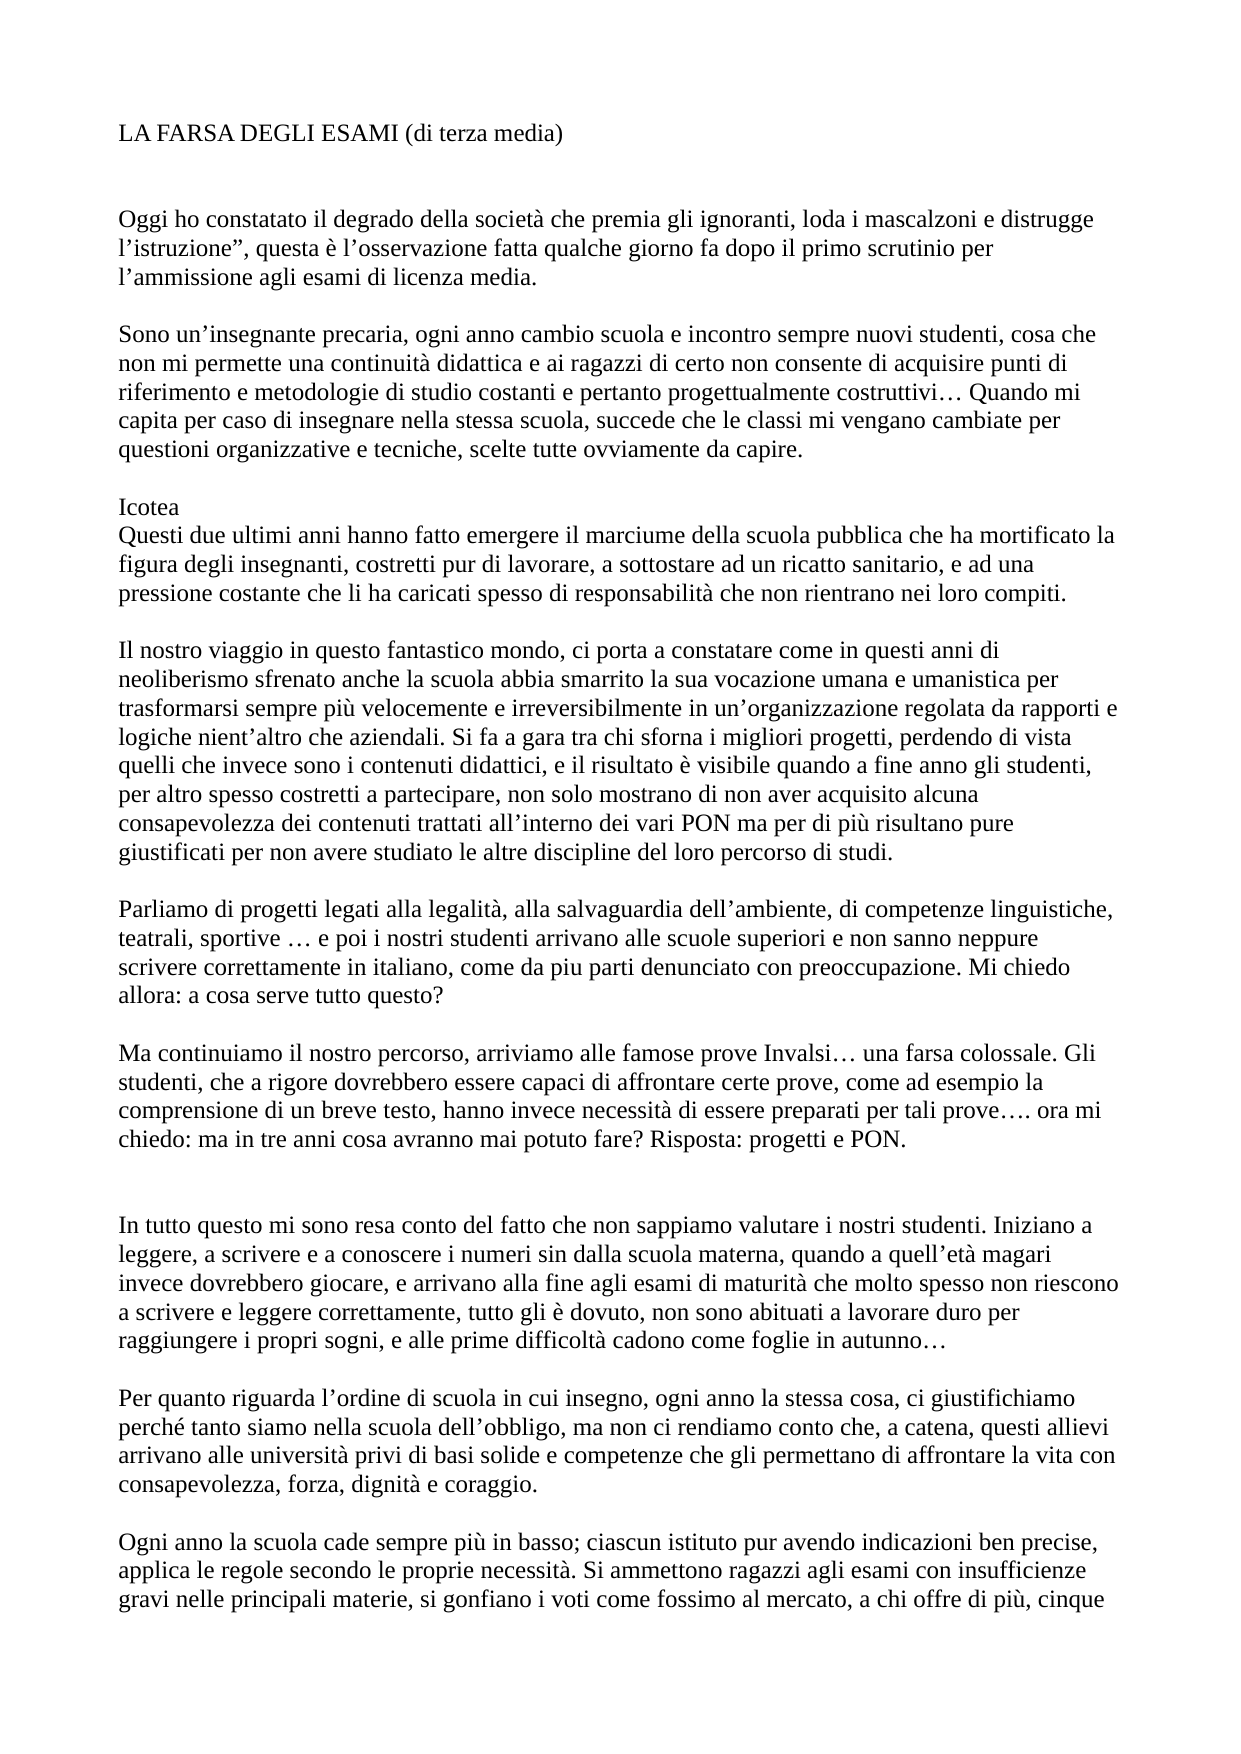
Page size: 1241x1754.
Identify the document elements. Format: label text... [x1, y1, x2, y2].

text Ma continuiamo il nostro percorso, arriviamo alle famose prove Invalsi… una farsa colossale. Gli studenti, che a rigore dovrebbero essere capaci di affrontare certe prove, come ad esempio la comprensione di un breve testo, hanno invece necessità di essere preparati per tali prove…. ora mi chiedo: ma in tre anni cosa avranno mai potuto fare? Risposta: progetti e PON. [118, 1038, 1122, 1153]
text Icotea [118, 492, 1122, 521]
text Il nostro viaggio in questo fantastico mondo, ci porta a constatare come in questi anni di neoliberismo sfrenato anche la scuola abbia smarrito la sua vocazione umana e umanistica per trasformarsi sempre più velocemente e irreversibilmente in un’organizzazione regolata da rapporti e logiche nient’altro che aziendali. Si fa a gara tra chi sforna i migliori progetti, perdendo di vista quelli che invece sono i contenuti didattici, e il risultato è visibile quando a fine anno gli studenti, per altro spesso costretti a partecipare, non solo mostrano di non aver acquisito alcuna consapevolezza dei contenuti trattati all’interno dei vari PON ma per di più risultano pure giustificati per non avere studiato le altre discipline del loro percorso di studi. [118, 636, 1122, 866]
text LA FARSA DEGLI ESAMI (di terza media) Oggi ho constatato il degrado della società che premia gli ignoranti, loda i mascalzoni e distrugge l’istruzione”, questa è l’osservazione fatta qualche giorno fa dopo il primo scrutinio per l’ammissione agli esami di licenza media. [118, 118, 1122, 291]
text Sono un’insegnante precaria, ogni anno cambio scuola e incontro sempre nuovi studenti, cosa che non mi permette una continuità didattica e ai ragazzi di certo non consente di acquisire punti di riferimento e metodologie di studio costanti e pertanto progettualmente costruttivi… Quando mi capita per caso di insegnare nella stessa scuola, succede che le classi mi vengano cambiate per questioni organizzative e tecniche, scelte tutte ovviamente da capire. [118, 319, 1122, 463]
text Ogni anno la scuola cade sempre più in basso; ciascun istituto pur avendo indicazioni ben precise, applica le regole secondo le proprie necessità. Si ammettono ragazzi agli esami con insufficienze gravi nelle principali materie, si gonfiano i voti come fossimo al mercato, a chi offre di più, cinque [118, 1527, 1122, 1613]
text Questi due ultimi anni hanno fatto emergere il marciume della scuola pubblica che ha mortificato la figura degli insegnanti, costretti pur di lavorare, a sottostare ad un ricatto sanitario, e ad una pressione costante che li ha caricati spesso di responsabilità che non rientrano nei loro compiti. [118, 521, 1122, 607]
text Per quanto riguarda l’ordine di scuola in cui insegno, ogni anno la stessa cosa, ci giustifichiamo perché tanto siamo nella scuola dell’obbligo, ma non ci rendiamo conto che, a catena, questi allievi arrivano alle università privi di basi solide e competenze che gli permettano di affrontare la vita con consapevolezza, forza, dignità e coraggio. [118, 1383, 1122, 1498]
text In tutto questo mi sono resa conto del fatto che non sappiamo valutare i nostri studenti. Iniziano a leggere, a scrivere e a conoscere i numeri sin dalla scuola materna, quando a quell’età magari invece dovrebbero giocare, e arrivano alla fine agli esami di maturità che molto spesso non riescono a scrivere e leggere correttamente, tutto gli è dovuto, non sono abituati a lavorare duro per raggiungere i propri sogni, e alle prime difficoltà cadono come foglie in autunno… [118, 1211, 1122, 1354]
text Parliamo di progetti legati alla legalità, alla salvaguardia dell’ambiente, di competenze linguistiche, teatrali, sportive … e poi i nostri studenti arrivano alle scuole superiori e non sanno neppure scrivere correttamente in italiano, come da piu parti denunciato con preoccupazione. Mi chiedo allora: a cosa serve tutto questo? [118, 894, 1122, 1009]
